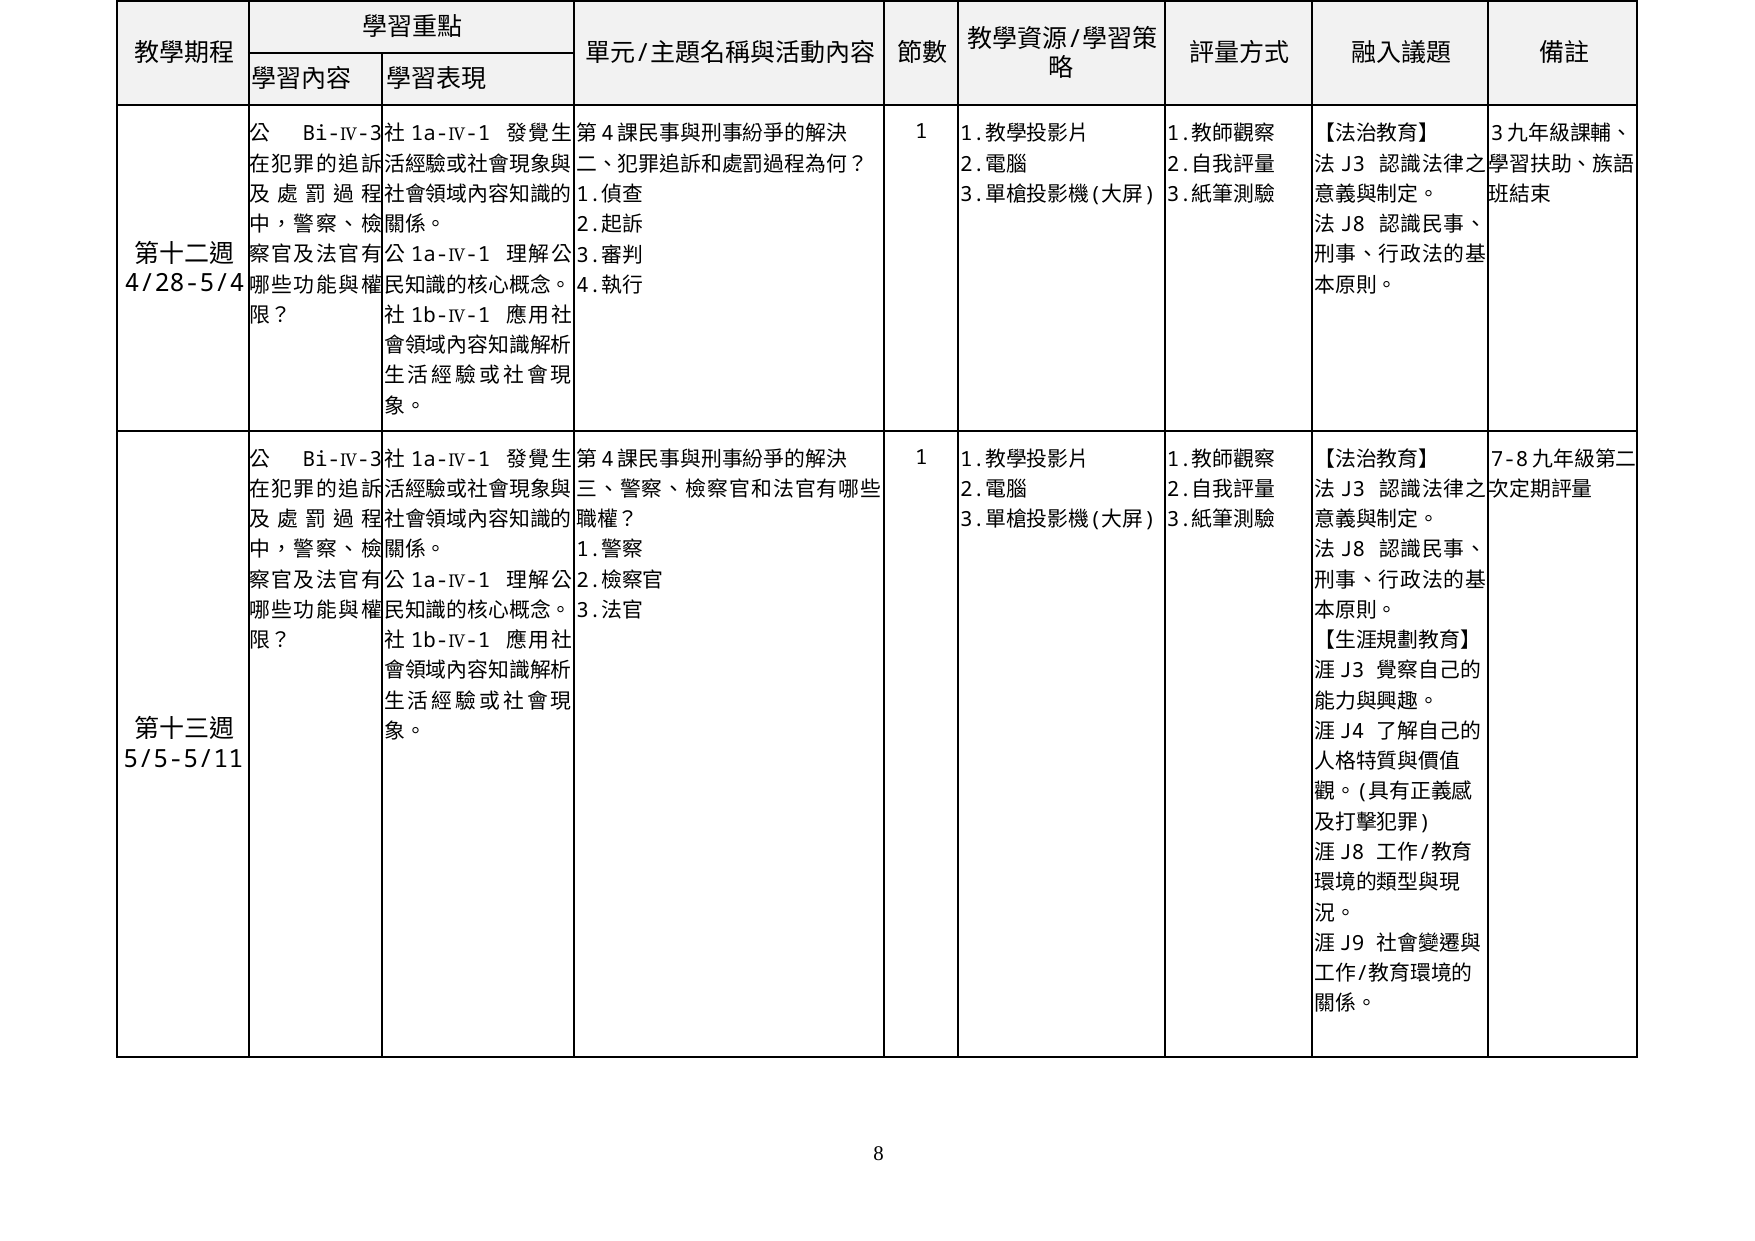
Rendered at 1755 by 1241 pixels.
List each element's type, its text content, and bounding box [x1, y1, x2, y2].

table_cell 【法治教育】 法J3 認識法律之意義與制定。 法J8 認識民事、刑事、行政法的基本原則。 【生涯規劃教育】 涯J3 覺察自己的能力與興趣。 涯J4 了解自己的人格特質與價值觀。(具有正義感及打擊犯罪) 涯J8 工作/教育環境的類型與現況。 涯J9 社會變遷與工作/教育環境的關係。 [1313, 432, 1487, 1056]
table_cell 第十二週 4/28-5/4 [118, 106, 248, 429]
table_cell 1.教師觀察 2.自我評量 3.紙筆測驗 [1166, 106, 1311, 429]
table_header 備註 [1489, 2, 1636, 104]
table_cell 7-8九年級第二次定期評量 [1489, 432, 1636, 1056]
table_cell 1.教師觀察 2.自我評量 3.紙筆測驗 [1166, 432, 1311, 1056]
table_header 節數 [885, 2, 957, 104]
table_cell 公Bi-Ⅳ-3 在犯罪的追訴及處罰過程中，警察、檢察官及法官有哪些功能與權限？ [250, 106, 381, 429]
table_cell 【法治教育】 法J3 認識法律之意義與制定。 法J8 認識民事、刑事、行政法的基本原則。 [1313, 106, 1487, 429]
table_cell 1 [885, 106, 957, 429]
table_cell 社1a-Ⅳ-1 發覺生活經驗或社會現象與社會領域內容知識的關係。 公1a-Ⅳ-1 理解公民知識的核心概念。 社1b-Ⅳ-1 應用社會領域內容知識解析生活經驗或社會現象。 [383, 106, 573, 429]
table_cell 1.教學投影片 2.電腦 3.單槍投影機(大屏) [959, 432, 1164, 1056]
table_cell 社1a-Ⅳ-1 發覺生活經驗或社會現象與社會領域內容知識的關係。 公1a-Ⅳ-1 理解公民知識的核心概念。 社1b-Ⅳ-1 應用社會領域內容知識解析生活經驗或社會現象。 [383, 432, 573, 1056]
table_header 教學資源/學習策略 [959, 2, 1164, 104]
table_cell 公Bi-Ⅳ-3 在犯罪的追訴及處罰過程中，警察、檢察官及法官有哪些功能與權限？ [250, 432, 381, 1056]
table_header 單元/主題名稱與活動內容 [575, 2, 883, 104]
table_cell 學習內容 [250, 54, 381, 104]
table_cell 第4課民事與刑事紛爭的解決 二、犯罪追訴和處罰過程為何？ 1.偵查 2.起訴 3.審判 4.執行 [575, 106, 883, 429]
table_cell 第4課民事與刑事紛爭的解決 三、警察、檢察官和法官有哪些職權？ 1.警察 2.檢察官 3.法官 [575, 432, 883, 1056]
table_header 融入議題 [1313, 2, 1487, 104]
table_cell 1.教學投影片 2.電腦 3.單槍投影機(大屏) [959, 106, 1164, 429]
table_cell 學習表現 [383, 54, 573, 104]
table_header 教學期程 [118, 2, 248, 104]
table_cell 1 [885, 432, 957, 1056]
table_header 評量方式 [1166, 2, 1311, 104]
table_cell 第十三週5/5-5/11 [118, 432, 248, 1056]
table_cell 3九年級課輔、學習扶助、族語班結束 [1489, 106, 1636, 429]
table_header 學習重點 [250, 2, 573, 52]
